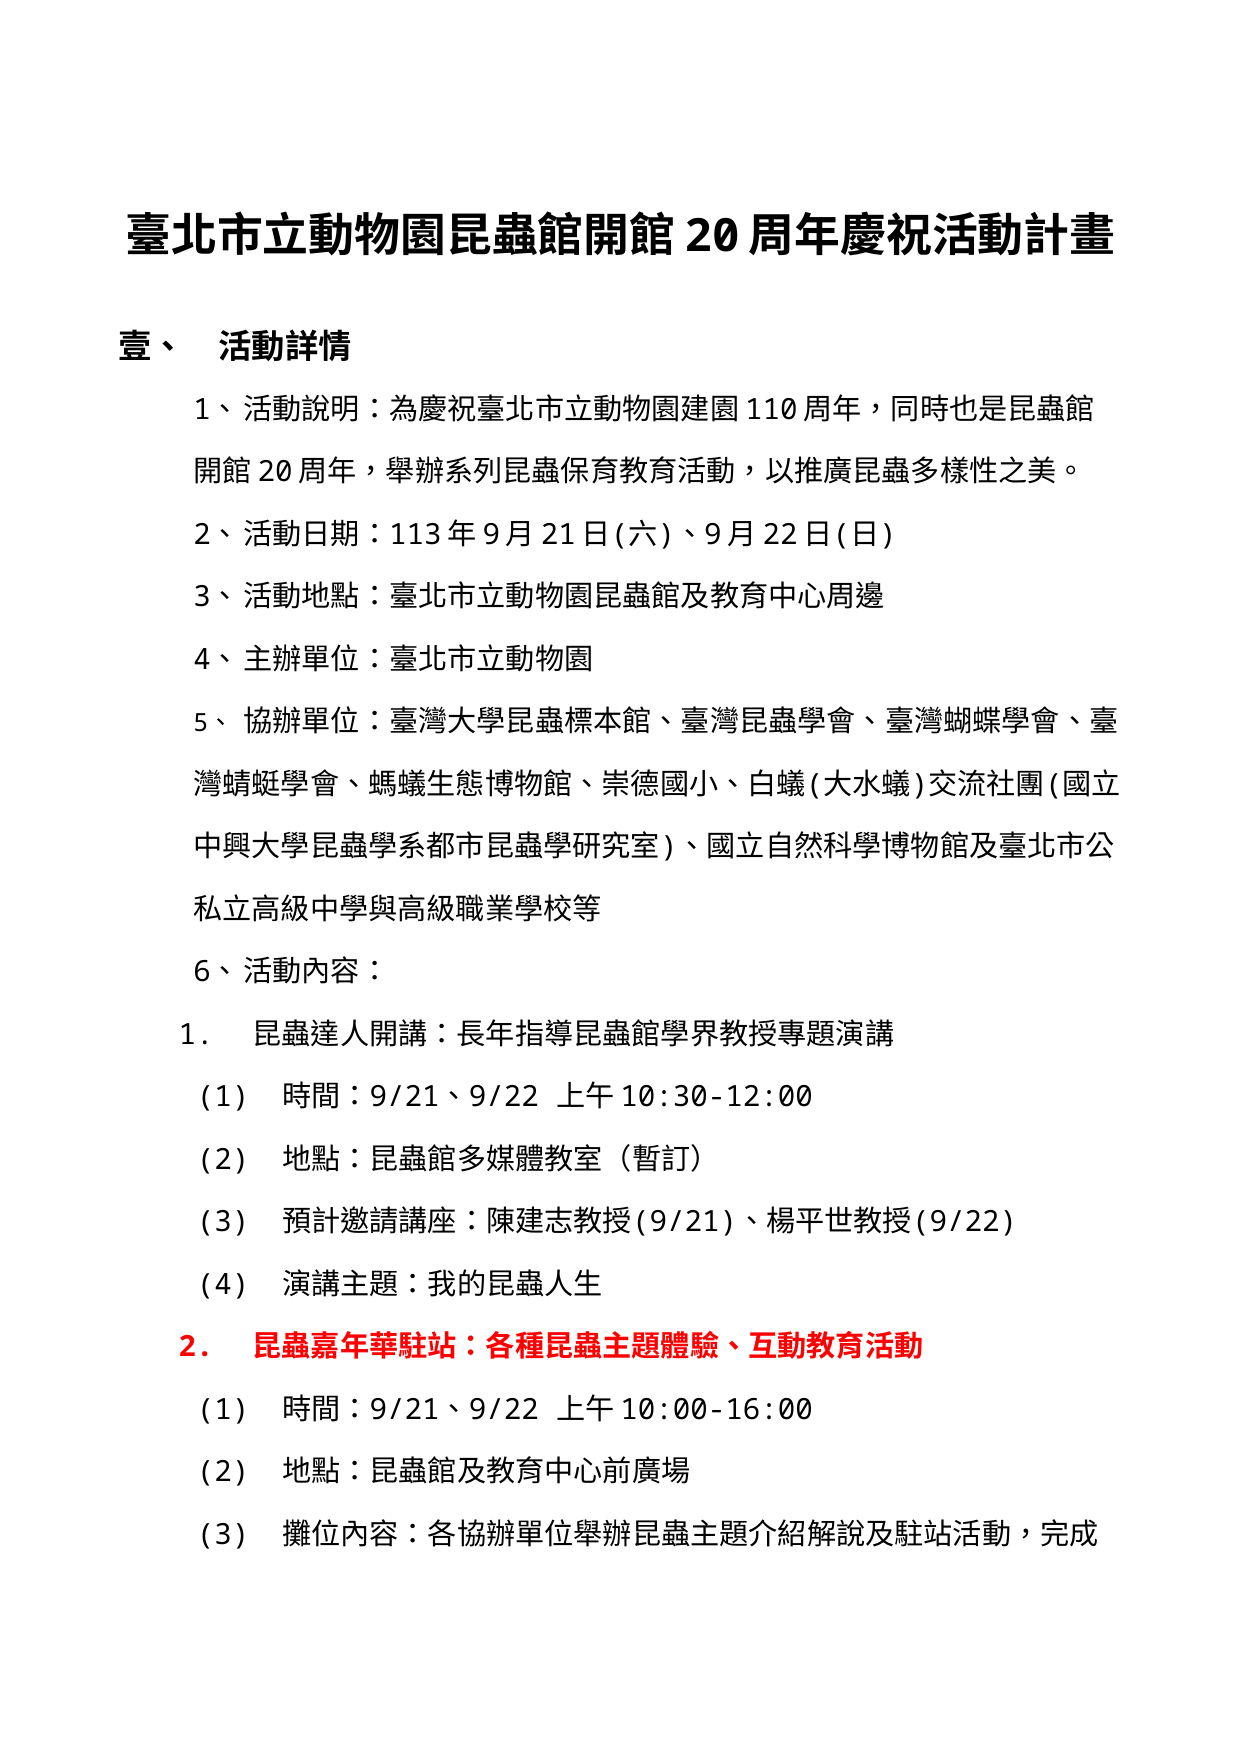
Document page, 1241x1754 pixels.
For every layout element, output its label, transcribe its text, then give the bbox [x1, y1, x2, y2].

list 時間：9/21、9/22 上午10:30-12:00 [197, 1052, 1122, 1115]
list 昆蟲達人開講：長年指導昆蟲館學界教授專題演講 [178, 990, 1122, 1052]
list 演講主題：我的昆蟲人生 [197, 1240, 1122, 1302]
list 時間：9/21、9/22 上午10:00-16:00 [197, 1365, 1122, 1427]
list 活動詳情 [118, 302, 1122, 365]
list 活動說明：為慶祝臺北市立動物園建園110周年，同時也是昆蟲館開館20周年，舉辦系列昆蟲保育教育活動，以推廣昆蟲多樣性之美。 [193, 365, 1122, 490]
list 活動內容： [193, 927, 1122, 990]
list 地點：昆蟲館多媒體教室（暫訂） [197, 1115, 1122, 1177]
text 臺北市立動物園昆蟲館開館20周年慶祝活動計畫 [118, 158, 1122, 283]
list 活動地點：臺北市立動物園昆蟲館及教育中心周邊 [193, 552, 1122, 615]
list 協辦單位：臺灣大學昆蟲標本館、臺灣昆蟲學會、臺灣蝴蝶學會、臺灣蜻蜓學會、螞蟻生態博物館、崇德國小、白蟻(大水蟻)交流社團(國立中興大學昆蟲學系都市昆蟲學研究室)、國立自然科學博物館及臺北市公私立高級中學與高級職業學校等 [193, 677, 1122, 927]
list 昆蟲嘉年華駐站：各種昆蟲主題體驗、互動教育活動 [178, 1302, 1122, 1365]
list 地點：昆蟲館及教育中心前廣場 [197, 1427, 1122, 1490]
list 攤位內容：各協辦單位舉辦昆蟲主題介紹解說及駐站活動，完成 [197, 1490, 1122, 1552]
list 預計邀請講座：陳建志教授(9/21)、楊平世教授(9/22) [197, 1177, 1122, 1240]
list 主辦單位：臺北市立動物園 [193, 615, 1122, 677]
list 活動日期：113年9月21日(六)、9月22日(日) [193, 490, 1122, 552]
